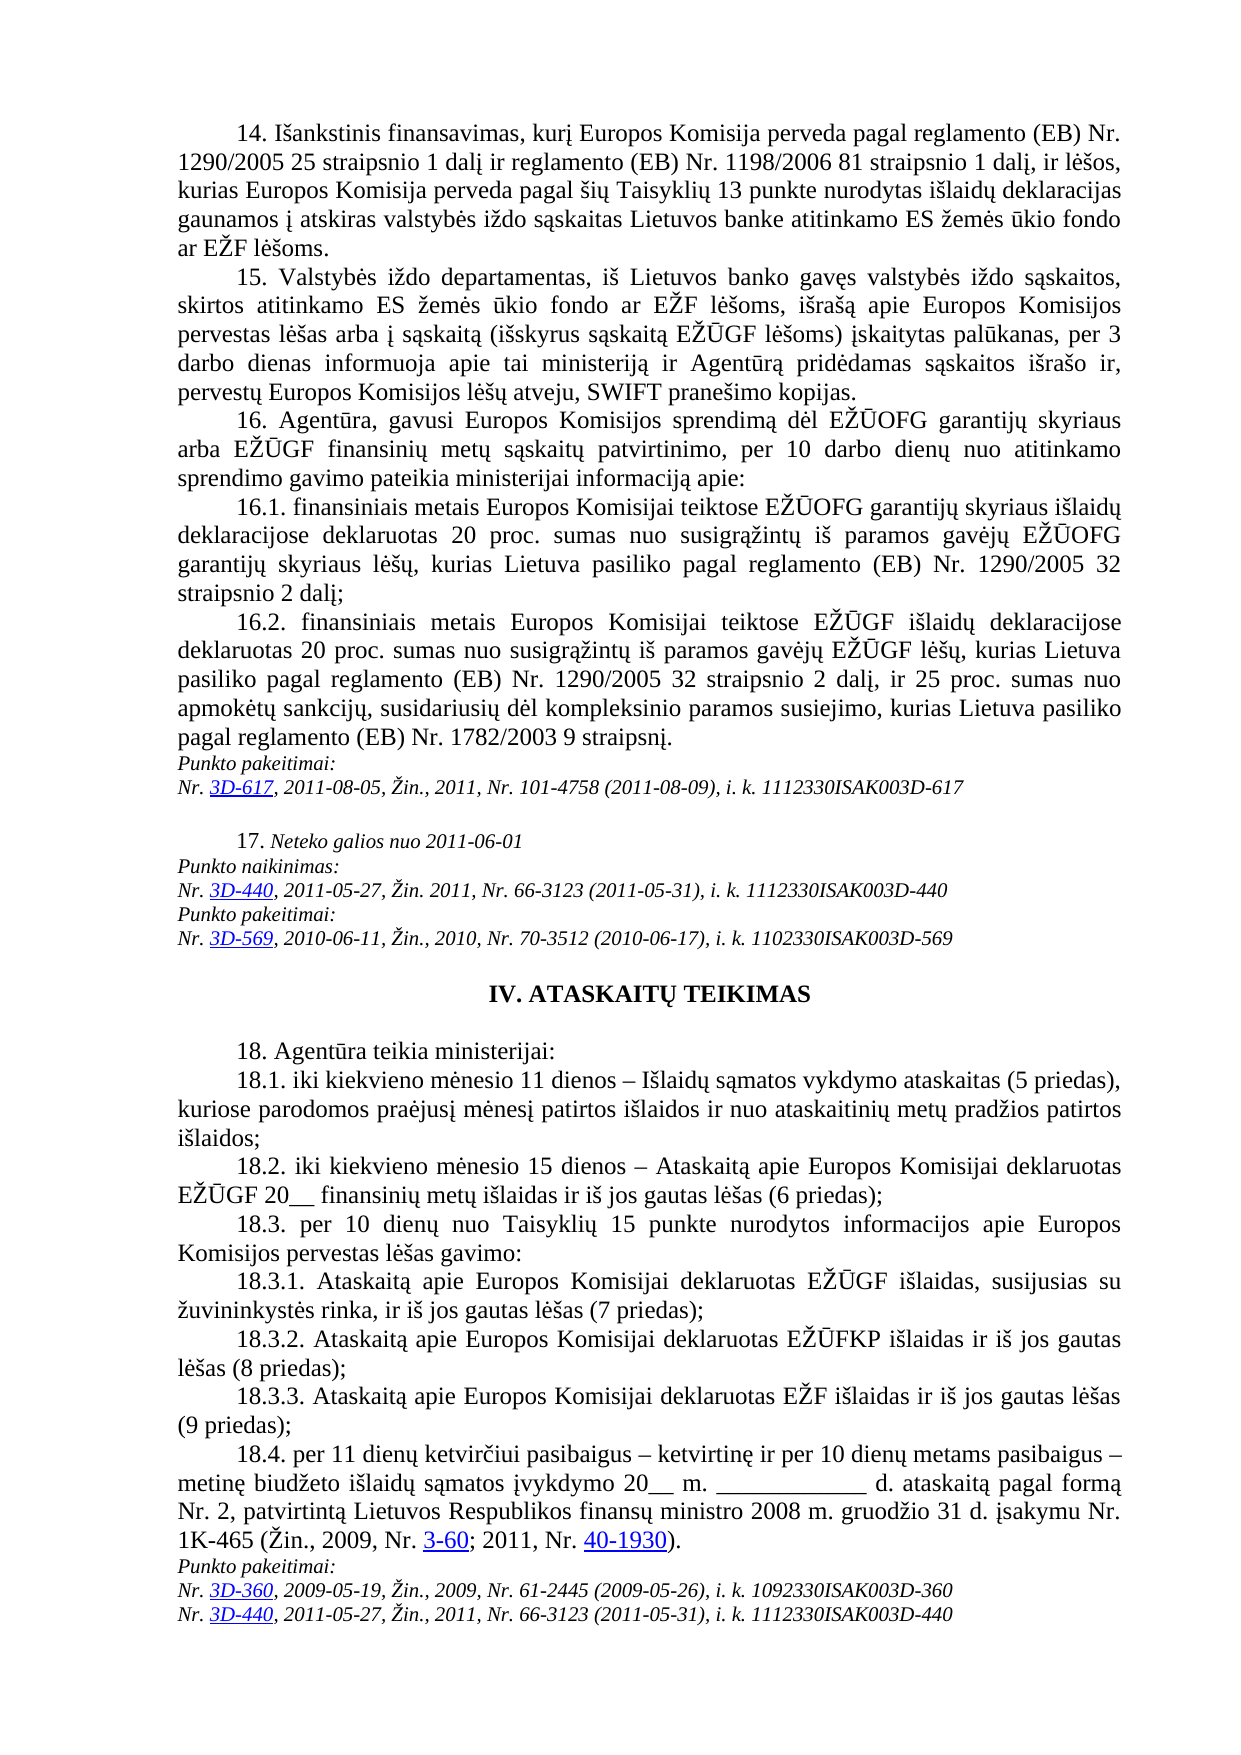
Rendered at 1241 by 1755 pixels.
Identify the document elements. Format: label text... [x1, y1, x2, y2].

text IV. ATASKAITŲ TEIKIMAS [177, 979, 1122, 1008]
text 18.1. iki kiekvieno mėnesio 11 dienos – Išlaidų sąmatos vykdymo ataskaitas (5 priedas), kuriose parodomos praėjusį mėnesį patirtos išlaidos ir nuo ataskaitinių metų pradžios patirtos išlaidos; [177, 1065, 1122, 1151]
text 18.3.1. Ataskaitą apie Europos Komisijai deklaruotas EŽŪGF išlaidas, susijusias su žuvininkystės rinka, ir iš jos gautas lėšas (7 priedas); [177, 1266, 1122, 1324]
text 14. Išankstinis finansavimas, kurį Europos Komisija perveda pagal reglamento (EB) Nr. 1290/2005 25 straipsnio 1 dalį ir reglamento (EB) Nr. 1198/2006 81 straipsnio 1 dalį, ir lėšos, kurias Europos Komisija perveda pagal šių Taisyklių 13 punkte nurodytas išlaidų deklaracijas gaunamos į atskiras valstybės iždo sąskaitas Lietuvos banke atitinkamo ES žemės ūkio fondo ar EŽF lėšoms. [177, 118, 1122, 262]
text 18.3. per 10 dienų nuo Taisyklių 15 punkte nurodytos informacijos apie Europos Komisijos pervestas lėšas gavimo: [177, 1209, 1122, 1266]
text Punkto pakeitimai: [177, 902, 1122, 926]
text Punkto naikinimas: [177, 854, 1122, 878]
text 18.2. iki kiekvieno mėnesio 15 dienos – Ataskaitą apie Europos Komisijai deklaruotas EŽŪGF 20__ finansinių metų išlaidas ir iš jos gautas lėšas (6 priedas); [177, 1151, 1122, 1209]
text 18. Agentūra teikia ministerijai: [177, 1036, 1122, 1065]
text 16.1. finansiniais metais Europos Komisijai teiktose EŽŪOFG garantijų skyriaus išlaidų deklaracijose deklaruotas 20 proc. sumas nuo susigrąžintų iš paramos gavėjų EŽŪOFG garantijų skyriaus lėšų, kurias Lietuva pasiliko pagal reglamento (EB) Nr. 1290/2005 32 straipsnio 2 dalį; [177, 492, 1122, 607]
text 16.2. finansiniais metais Europos Komisijai teiktose EŽŪGF išlaidų deklaracijose deklaruotas 20 proc. sumas nuo susigrąžintų iš paramos gavėjų EŽŪGF lėšų, kurias Lietuva pasiliko pagal reglamento (EB) Nr. 1290/2005 32 straipsnio 2 dalį, ir 25 proc. sumas nuo apmokėtų sankcijų, susidariusių dėl kompleksinio paramos susiejimo, kurias Lietuva pasiliko pagal reglamento (EB) Nr. 1782/2003 9 straipsnį. [177, 607, 1122, 751]
text Punkto pakeitimai: [177, 1554, 1122, 1578]
text Punkto pakeitimai: [177, 751, 1122, 775]
text 16. Agentūra, gavusi Europos Komisijos sprendimą dėl EŽŪOFG garantijų skyriaus arba EŽŪGF finansinių metų sąskaitų patvirtinimo, per 10 darbo dienų nuo atitinkamo sprendimo gavimo pateikia ministerijai informaciją apie: [177, 406, 1122, 492]
text 18.3.2. Ataskaitą apie Europos Komisijai deklaruotas EŽŪFKP išlaidas ir iš jos gautas lėšas (8 priedas); [177, 1324, 1122, 1381]
text Nr. 3D-617, 2011-08-05, Žin., 2011, Nr. 101-4758 (2011-08-09), i. k. 1112330ISAK003D-617 [177, 775, 1122, 799]
text 18.4. per 11 dienų ketvirčiui pasibaigus – ketvirtinę ir per 10 dienų metams pasibaigus – metinę biudžeto išlaidų sąmatos įvykdymo 20__ m. ____________ d. ataskaitą pagal formą Nr. 2, patvirtintą Lietuvos Respublikos finansų ministro 2008 m. gruodžio 31 d. įsakymu Nr. 1K-465 (Žin., 2009, Nr. 3-60; 2011, Nr. 40-1930). [177, 1439, 1122, 1554]
text Nr. 3D-360, 2009-05-19, Žin., 2009, Nr. 61-2445 (2009-05-26), i. k. 1092330ISAK003D-360 [177, 1578, 1122, 1602]
text 17. Neteko galios nuo 2011-06-01 [177, 827, 1122, 854]
text Nr. 3D-440, 2011-05-27, Žin. 2011, Nr. 66-3123 (2011-05-31), i. k. 1112330ISAK003D-440 [177, 878, 1122, 902]
text Nr. 3D-440, 2011-05-27, Žin., 2011, Nr. 66-3123 (2011-05-31), i. k. 1112330ISAK003D-440 [177, 1602, 1122, 1626]
text 15. Valstybės iždo departamentas, iš Lietuvos banko gavęs valstybės iždo sąskaitos, skirtos atitinkamo ES žemės ūkio fondo ar EŽF lėšoms, išrašą apie Europos Komisijos pervestas lėšas arba į sąskaitą (išskyrus sąskaitą EŽŪGF lėšoms) įskaitytas palūkanas, per 3 darbo dienas informuoja apie tai ministeriją ir Agentūrą pridėdamas sąskaitos išrašo ir, pervestų Europos Komisijos lėšų atveju, SWIFT pranešimo kopijas. [177, 262, 1122, 406]
text Nr. 3D-569, 2010-06-11, Žin., 2010, Nr. 70-3512 (2010-06-17), i. k. 1102330ISAK003D-569 [177, 926, 1122, 950]
text 18.3.3. Ataskaitą apie Europos Komisijai deklaruotas EŽF išlaidas ir iš jos gautas lėšas (9 priedas); [177, 1381, 1122, 1439]
